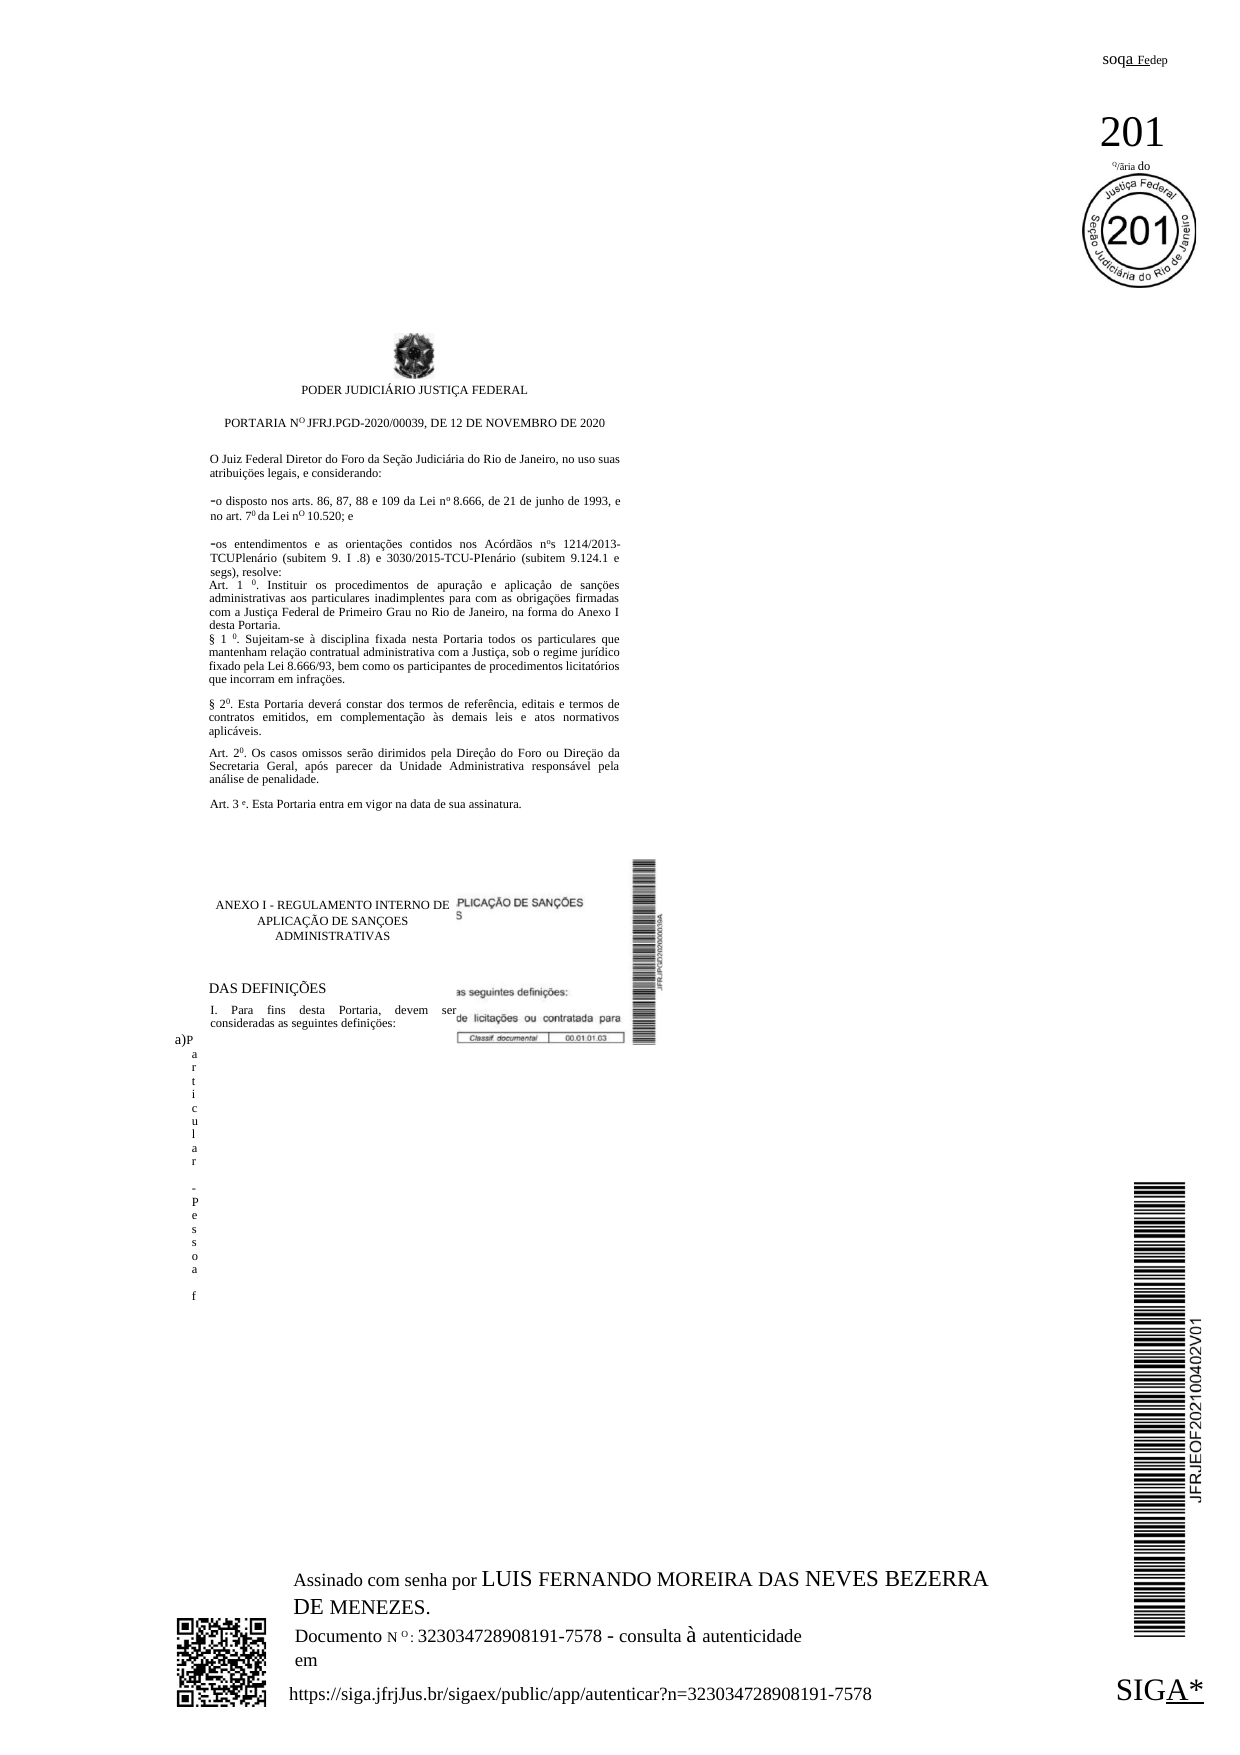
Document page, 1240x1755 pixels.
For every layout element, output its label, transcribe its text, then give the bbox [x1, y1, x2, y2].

text § 1 0. Sujeitam-se à disciplina fixada nesta Portaria todos os particulares que mantenham relaçäo contratual administrativa com a Justiça, sob o regime jurídico fixado pela Lei 8.666/93, bem como os participantes de procedimentos licitatórios que incorram em infraçöes. [208, 632, 621, 686]
text O Juiz Federal Diretor do Foro da Seção Judiciária do Rio de Janeiro, no uso suas atribuiçöes legais, e considerando: [209, 453, 621, 480]
text PODER JUDICIÁRIO JUSTIÇA FEDERAL [208, 383, 621, 397]
list o disposto nos arts. 86, 87, 88 e 109 da Lei no 8.666, de 21 de junho de 1993, e no art. 70 da Lei nO 10.520; e [209, 491, 621, 523]
subtitle ANEXO I - REGULAMENTO INTERNO DE APLICAÇÃO DE SANÇOES ADMINISTRATIVAS [208, 898, 456, 943]
text Art. 1 0. Instituir os procedimentos de apuraçåo e aplicaçåo de sançöes administrativas aos particulares inadimplentes para com as obrigaçöes firmadas com a Justiça Federal de Primeiro Grau no Rio de Janeiro, na forma do Anexo I desta Portaria. [208, 579, 620, 632]
text § 20. Esta Portaria deverá constar dos termos de referência, editais e termos de contratos emitidos, em complementação às demais leis e atos normativos aplicáveis. [208, 698, 621, 738]
text Art. 20. Os casos omissos serão dirimidos pela Direçåo do Foro ou Direçäo da Secretaria Geral, após parecer da Unidade Administrativa responsável pela análise de penalidade. [208, 746, 620, 787]
subtitle DAS DEFINIÇÕES [208, 979, 456, 996]
text I. Para fins desta Portaria, devem ser consideradas as seguintes definiçöes: [210, 1004, 456, 1030]
text Art. 3 e. Esta Portaria entra em vigor na data de sua assinatura. [209, 798, 621, 811]
list os entendimentos e as orientações contidos nos Acórdãos nos 1214/2013-TCUPlenário (subitem 9. I .8) e 3030/2015-TCU-PIenário (subitem 9.124.1 e segs), resolve: [209, 534, 621, 579]
subtitle PORTARIA NO JFRJ.PGD-2020/00039, DE 12 DE NOVEMBRO DE 2020 [208, 416, 621, 430]
